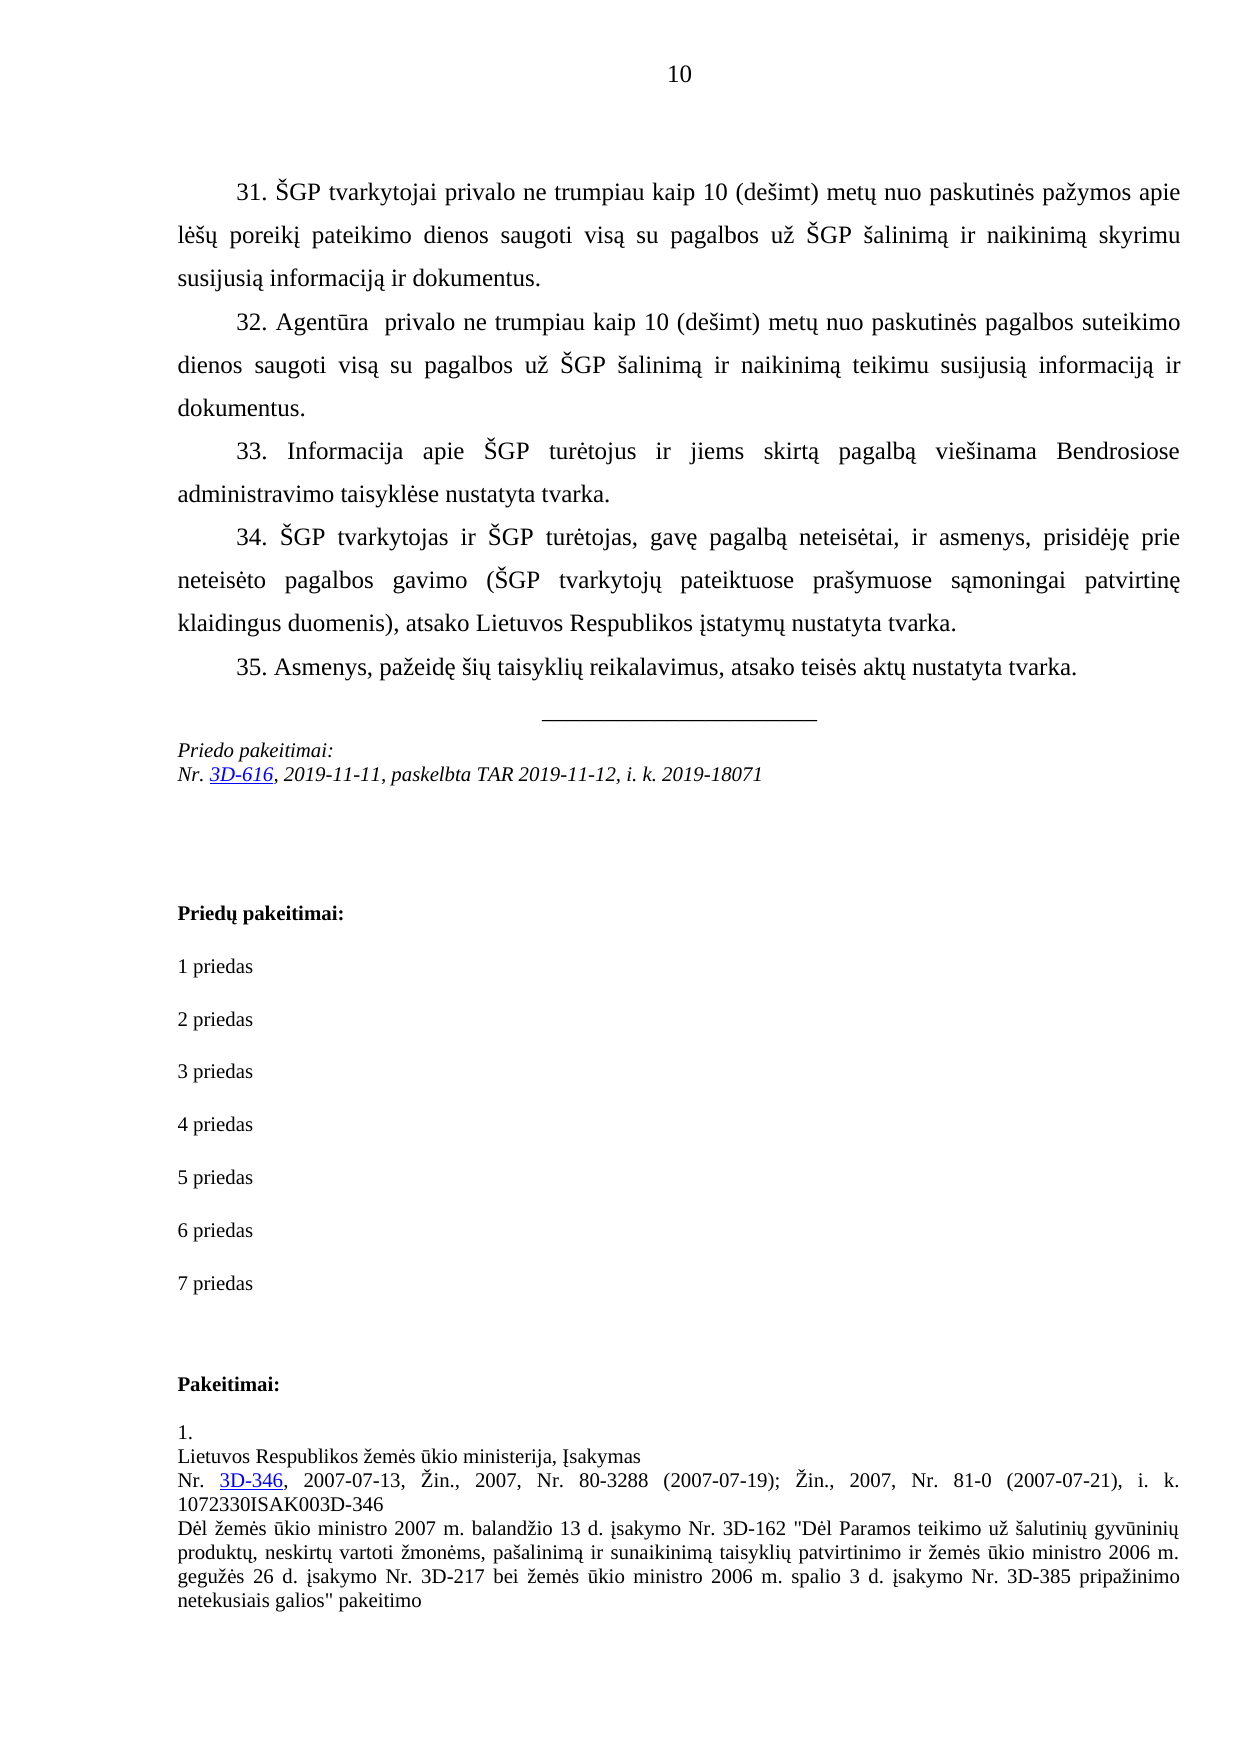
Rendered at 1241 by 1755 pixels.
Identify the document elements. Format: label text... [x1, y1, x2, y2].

text Nr. 3D-346, 2007-07-13, Žin., 2007, Nr. 80-3288 (2007-07-19); Žin., 2007, Nr. 81-0 (2007-07-21), i. k. 1072330ISAK003D-346 [177, 1468, 1181, 1516]
text 1 priedas [177, 954, 1181, 978]
text 5 priedas [177, 1165, 1181, 1189]
text Priedų pakeitimai: [177, 901, 1181, 925]
text 1. [177, 1420, 1181, 1444]
text 31. ŠGP tvarkytojai privalo ne trumpiau kaip 10 (dešimt) metų nuo paskutinės pažymos apie lėšų poreikį pateikimo dienos saugoti visą su pagalbos už ŠGP šalinimą ir naikinimą skyrimu susijusią informaciją ir dokumentus. [177, 177, 1181, 292]
text Lietuvos Respublikos žemės ūkio ministerija, Įsakymas [177, 1444, 1181, 1468]
text 7 priedas [177, 1271, 1181, 1295]
text 35. Asmenys, pažeidę šių taisyklių reikalavimus, atsako teisės aktų nustatyta tvarka. [177, 652, 1181, 680]
text 2 priedas [177, 1007, 1181, 1031]
text 3 priedas [177, 1059, 1181, 1083]
text 33. Informacija apie ŠGP turėtojus ir jiems skirtą pagalbą viešinama Bendrosiose administravimo taisyklėse nustatyta tvarka. [177, 436, 1181, 508]
text Dėl žemės ūkio ministro 2007 m. balandžio 13 d. įsakymo Nr. 3D-162 "Dėl Paramos teikimo už šalutinių gyvūninių produktų, neskirtų vartoti žmonėms, pašalinimą ir sunaikinimą taisyklių patvirtinimo ir žemės ūkio ministro 2006 m. gegužės 26 d. įsakymo Nr. 3D-217 bei žemės ūkio ministro 2006 m. spalio 3 d. įsakymo Nr. 3D-385 pripažinimo netekusiais galios" pakeitimo [177, 1516, 1181, 1612]
text Nr. 3D-616, 2019-11-11, paskelbta TAR 2019-11-12, i. k. 2019-18071 [177, 762, 1181, 786]
text ______________________ [177, 695, 1181, 723]
text Priedo pakeitimai: [177, 738, 1181, 762]
text 32. Agentūra privalo ne trumpiau kaip 10 (dešimt) metų nuo paskutinės pagalbos suteikimo dienos saugoti visą su pagalbos už ŠGP šalinimą ir naikinimą teikimu susijusią informaciją ir dokumentus. [177, 307, 1181, 422]
text 34. ŠGP tvarkytojas ir ŠGP turėtojas, gavę pagalbą neteisėtai, ir asmenys, prisidėję prie neteisėto pagalbos gavimo (ŠGP tvarkytojų pateiktuose prašymuose sąmoningai patvirtinę klaidingus duomenis), atsako Lietuvos Respublikos įstatymų nustatyta tvarka. [177, 522, 1181, 637]
text 6 priedas [177, 1218, 1181, 1242]
text Pakeitimai: [177, 1372, 1181, 1396]
text 4 priedas [177, 1112, 1181, 1136]
